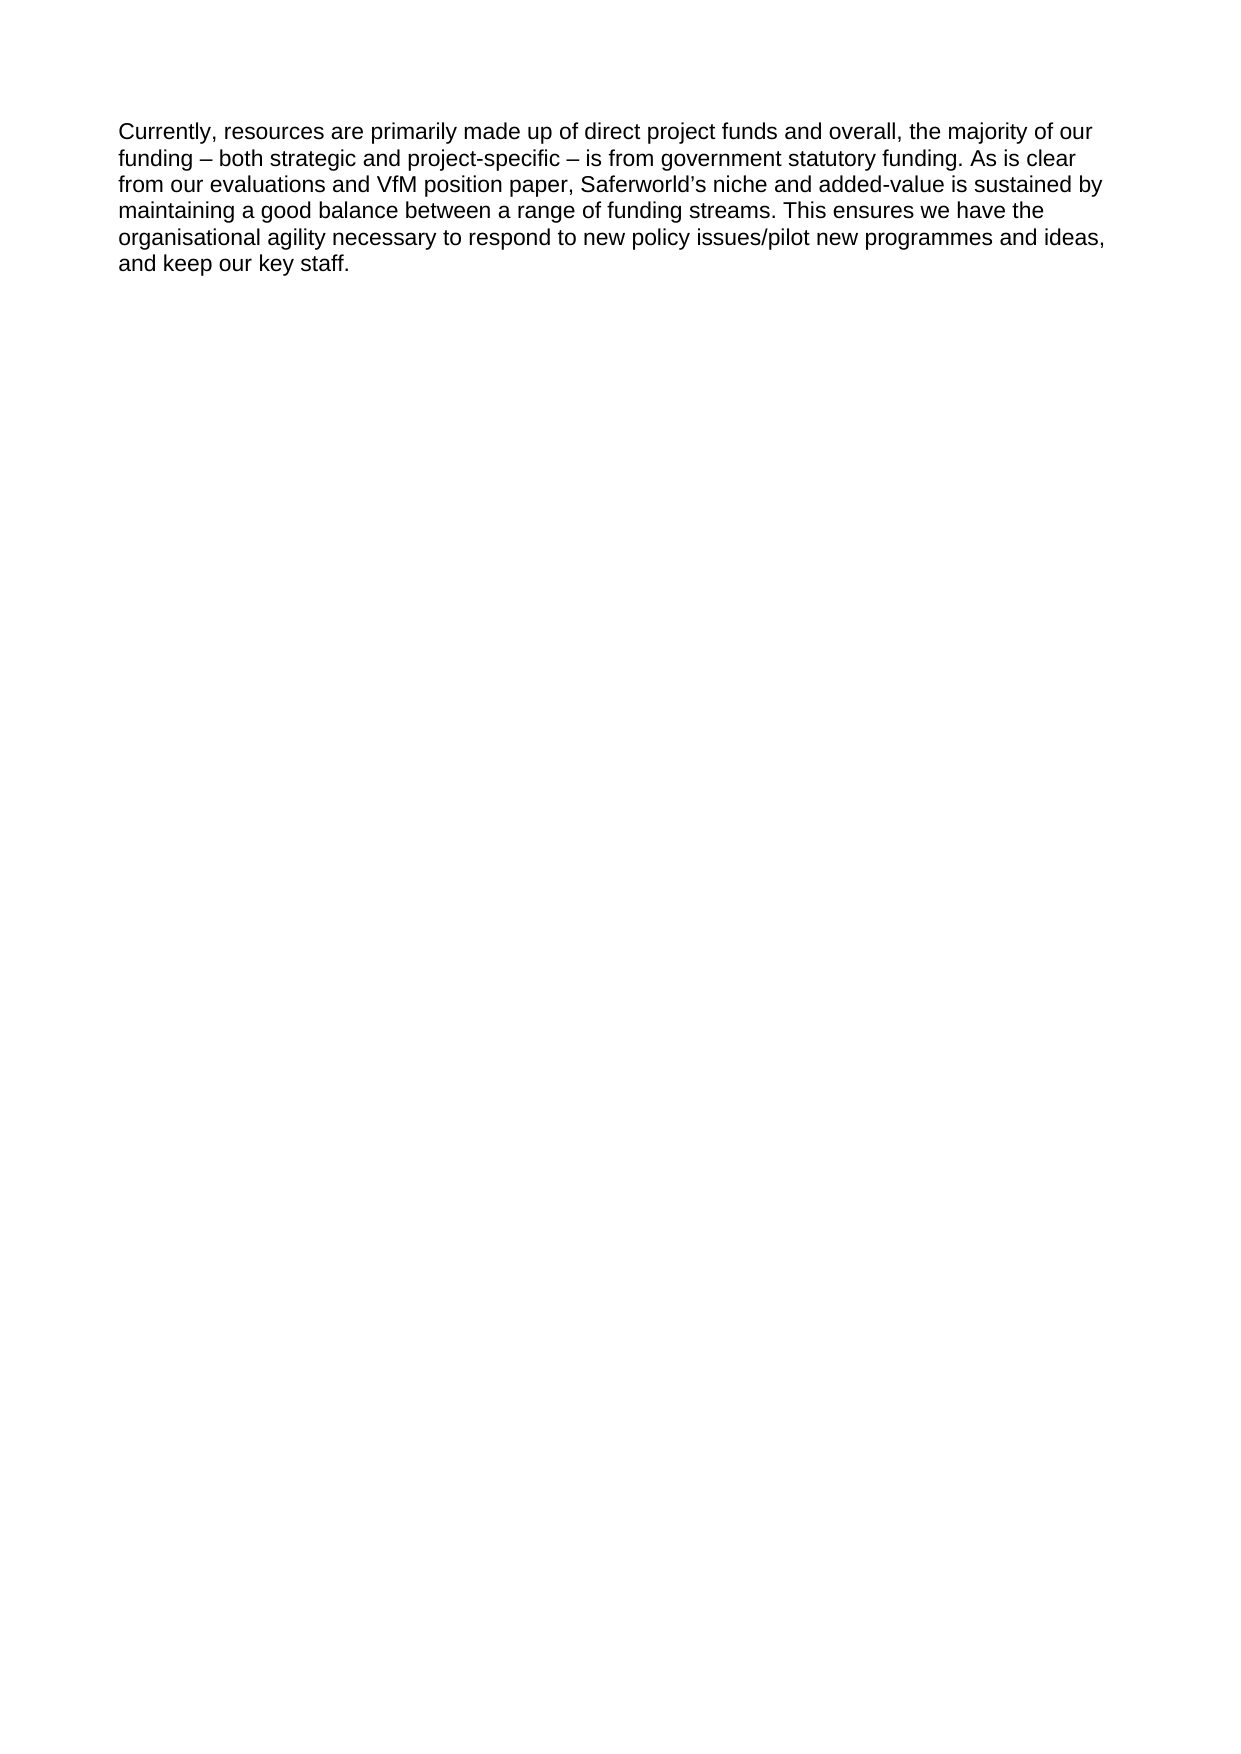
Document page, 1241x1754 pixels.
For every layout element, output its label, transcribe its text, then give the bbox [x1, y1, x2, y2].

text Currently, resources are primarily made up of direct project funds and overall, the majority of our funding – both strategic and project-specific – is from government statutory funding. As is clear from our evaluations and VfM position paper, Saferworld’s niche and added-value is sustained by maintaining a good balance between a range of funding streams. This ensures we have the organisational agility necessary to respond to new policy issues/pilot new programmes and ideas, and keep our key staff. [118, 118, 1122, 276]
